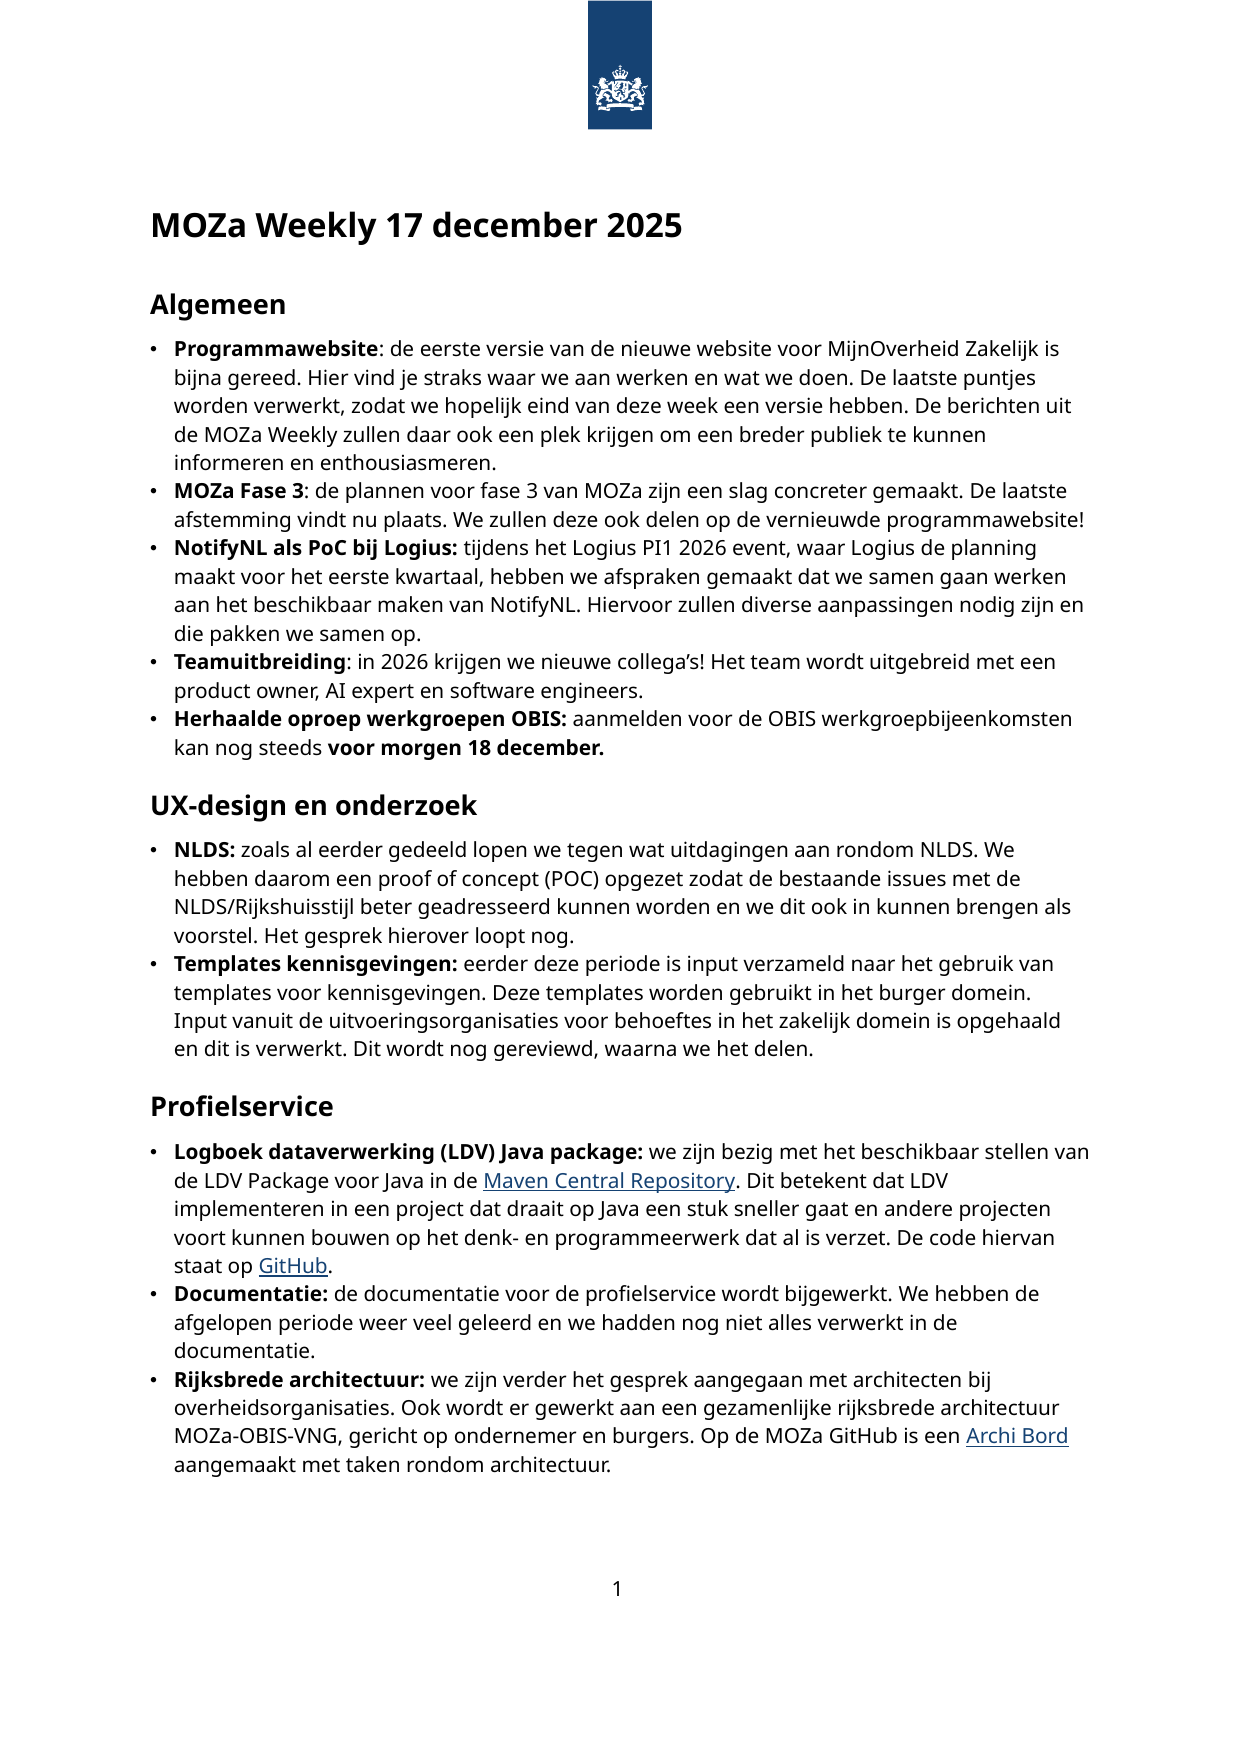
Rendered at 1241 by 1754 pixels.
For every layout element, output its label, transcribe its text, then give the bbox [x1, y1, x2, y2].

list Rijksbrede architectuur: we zijn verder het gesprek aangegaan met architecten bij overheidsorganisaties. Ook wordt er gewerkt aan een gezamenlijke rijksbrede architectuur MOZa-OBIS-VNG, gericht op ondernemer en burgers. Op de MOZa GitHub is een Archi Bord aangemaakt met taken rondom architectuur. [150, 1365, 1090, 1478]
list NLDS: zoals al eerder gedeeld lopen we tegen wat uitdagingen aan rondom NLDS. We hebben daarom een proof of concept (POC) opgezet zodat de bestaande issues met de NLDS/Rijkshuisstijl beter geadresseerd kunnen worden en we dit ook in kunnen brengen als voorstel. Het gesprek hierover loopt nog. [150, 835, 1090, 949]
subtitle Profielservice [150, 1088, 1090, 1125]
list Programmawebsite: de eerste versie van de nieuwe website voor MijnOverheid Zakelijk is bijna gereed. Hier vind je straks waar we aan werken en wat we doen. De laatste puntjes worden verwerkt, zodat we hopelijk eind van deze week een versie hebben. De berichten uit de MOZa Weekly zullen daar ook een plek krijgen om een breder publiek te kunnen informeren en enthousiasmeren. [150, 334, 1090, 477]
subtitle UX-design en onderzoek [150, 786, 1090, 823]
list Herhaalde oproep werkgroepen OBIS: aanmelden voor de OBIS werkgroepbijeenkomsten kan nog steeds voor morgen 18 december. [150, 704, 1090, 761]
subtitle Algemeen [150, 285, 1090, 322]
list NotifyNL als PoC bij Logius: tijdens het Logius PI1 2026 event, waar Logius de planning maakt voor het eerste kwartaal, hebben we afspraken gemaakt dat we samen gaan werken aan het beschikbaar maken van NotifyNL. Hiervoor zullen diverse aanpassingen nodig zijn en die pakken we samen op. [150, 533, 1090, 647]
list Documentatie: de documentatie voor de profielservice wordt bijgewerkt. We hebben de afgelopen periode weer veel geleerd en we hadden nog niet alles verwerkt in de documentatie. [150, 1279, 1090, 1365]
subtitle MOZa Weekly 17 december 2025 [150, 202, 1090, 248]
list Logboek dataverwerking (LDV) Java package: we zijn bezig met het beschikbaar stellen van de LDV Package voor Java in de Maven Central Repository. Dit betekent dat LDV implementeren in een project dat draait op Java een stuk sneller gaat en andere projecten voort kunnen bouwen op het denk- en programmeerwerk dat al is verzet. De code hiervan staat op GitHub. [150, 1137, 1090, 1279]
list MOZa Fase 3: de plannen voor fase 3 van MOZa zijn een slag concreter gemaakt. De laatste afstemming vindt nu plaats. We zullen deze ook delen op de vernieuwde programmawebsite! [150, 477, 1090, 533]
list Teamuitbreiding: in 2026 krijgen we nieuwe collega’s! Het team wordt uitgebreid met een product owner, AI expert en software engineers. [150, 647, 1090, 704]
list Templates kennisgevingen: eerder deze periode is input verzameld naar het gebruik van templates voor kennisgevingen. Deze templates worden gebruikt in het burger domein. Input vanuit de uitvoeringsorganisaties voor behoeftes in het zakelijk domein is opgehaald en dit is verwerkt. Dit wordt nog gereviewd, waarna we het delen. [150, 949, 1090, 1063]
